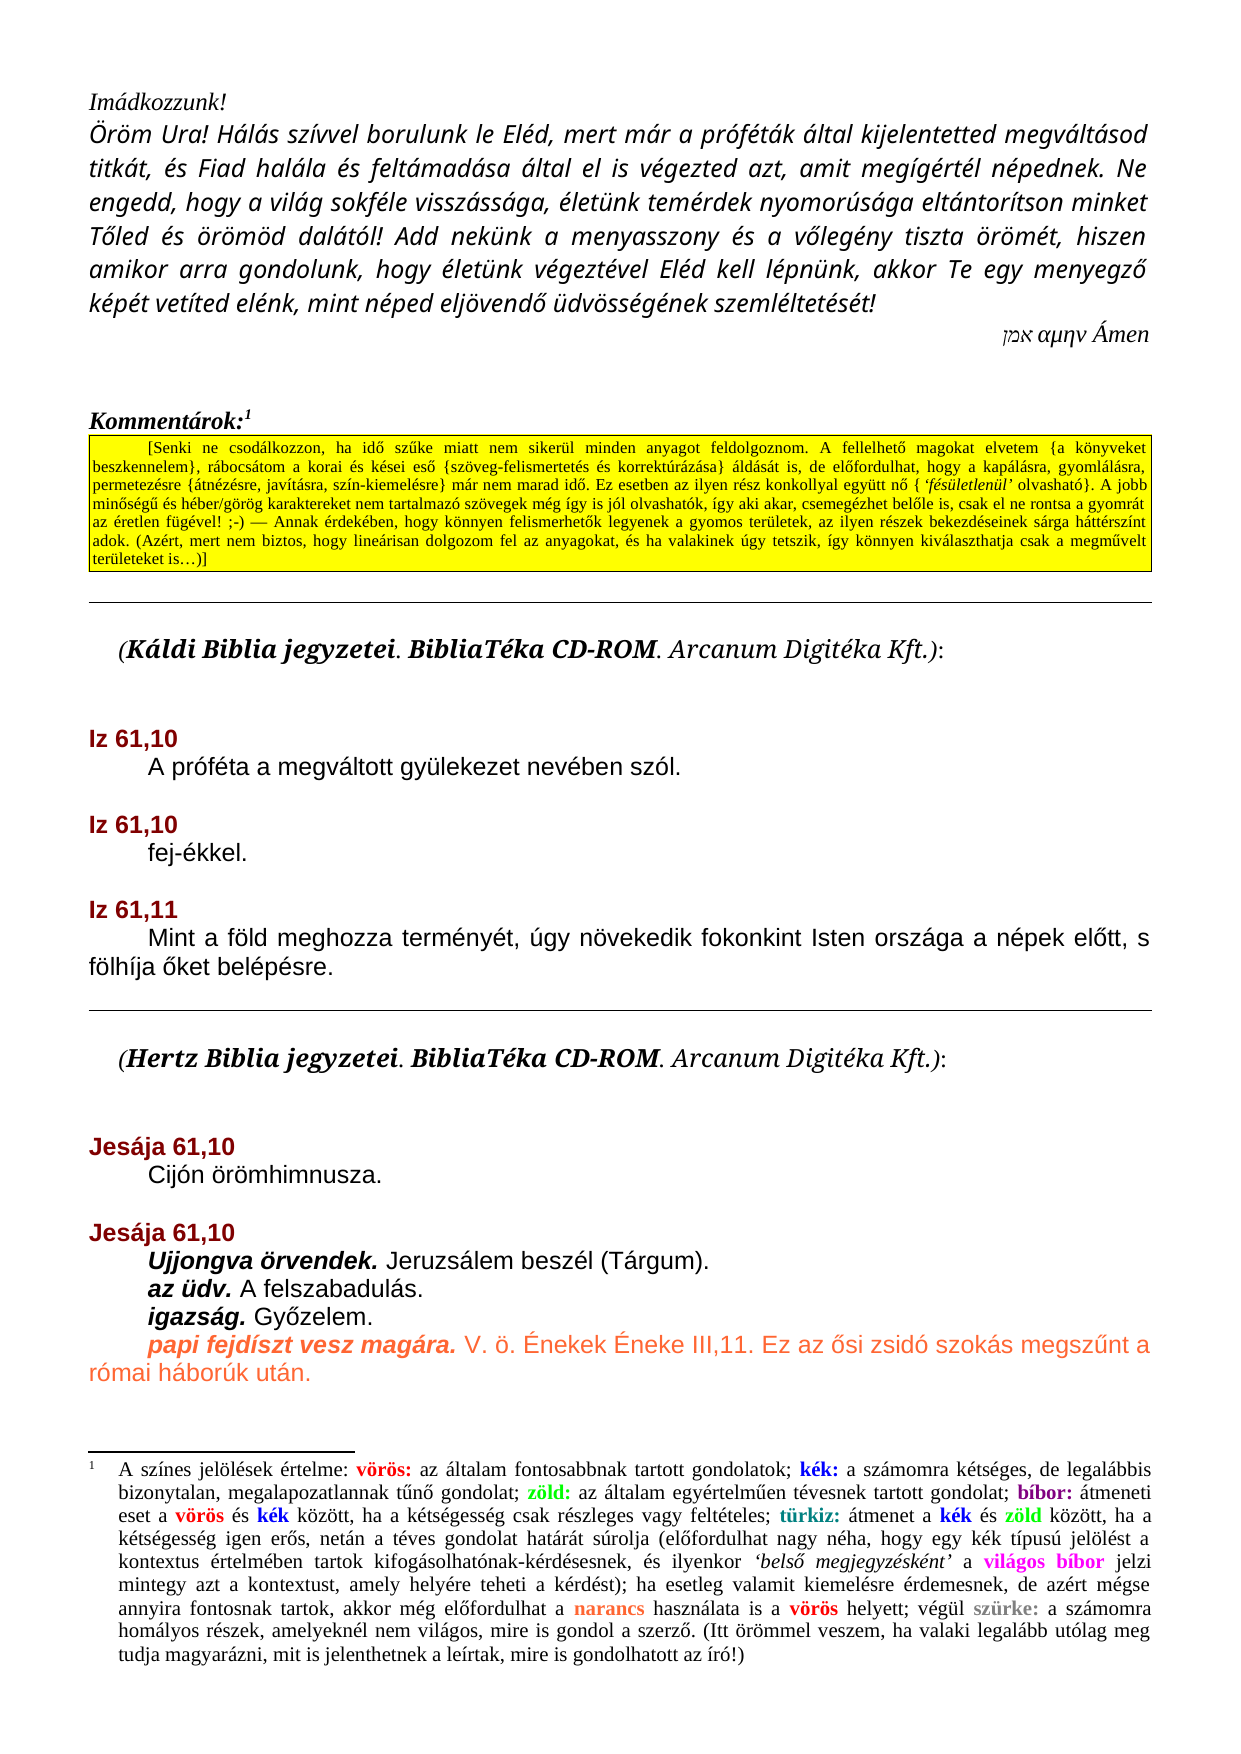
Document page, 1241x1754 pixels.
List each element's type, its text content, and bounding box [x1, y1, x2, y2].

text (Hertz Biblia jegyzetei. BibliaTéka CD-ROM. Arcanum Digitéka Kft.): [88, 1011, 1152, 1104]
text A próféta a megváltott gyülekezet nevében szól. [88, 753, 1152, 781]
text [Senki ne csodálkozzon, ha idő szűke miatt nem sikerül minden anyagot feldolgoznom. A fellelhető magokat elvetem {a könyveket beszkennelem}, rábocsátom a korai és kései eső {szöveg-felismertetés és korrektúrázása} áldását is, de előfordulhat, hogy a kapálásra, gyomlálásra, permetezésre {átnézésre, javításra, szín-kiemelésre} már nem marad idő. Ez esetben az ilyen rész konkollyal együtt nő {‘fésületlenül’ olvasható}. A jobb minőségű és héber/görög karaktereket nem tartalmazó szövegek még így is jól olvashatók, így aki akar, csemegézhet belőle is, csak el ne rontsa a gyomrát az éretlen fügével! ;‑) ― Annak érdekében, hogy könnyen felismerhetők legyenek a gyomos területek, az ilyen részek bekezdéseinek sárga háttérszínt adok. (Azért, mert nem biztos, hogy lineárisan dolgozom fel az anyagokat, és ha valakinek úgy tetszik, így könnyen kiválaszthatja csak a megművelt területeket is…)] [90, 436, 1151, 571]
text אמן αμην Ámen [88, 320, 1152, 348]
text Jesája 61,10 [88, 1219, 1152, 1247]
text Jesája 61,10 [88, 1133, 1152, 1161]
text Cijón örömhimnusza. [88, 1161, 1152, 1189]
text Imádkozzunk! [88, 88, 1152, 116]
text (Káldi Biblia jegyzetei. BibliaTéka CD-ROM. Arcanum Digitéka Kft.): [88, 603, 1152, 696]
text Mint a föld meghozza terményét, úgy növekedik fokonkint Isten országa a népek előtt, s fölhíja őket belépésre. [88, 924, 1152, 980]
text Ujjongva örvendek. Jeruzsálem beszél (Tárgum). [88, 1247, 1152, 1275]
text az üdv. A felszabadulás. [88, 1275, 1152, 1303]
text Kommentárok: [88, 407, 1152, 434]
text igazság. Győzelem. [88, 1303, 1152, 1331]
text A színes jelölések értelme: vörös: az általam fontosabbnak tartott gondolatok; kék: a számomra kétséges, de legalábbis bizonytalan, megalapozatlannak tűnő gondolat; zöld: az általam egyértelműen tévesnek tartott gondolat; bíbor: átmeneti eset a vörös és kék között, ha a kétségesség csak részleges vagy feltételes; türkiz: átmenet a kék és zöld között, ha a kétségesség igen erős, netán a téves gondolat határát súrolja (előfordulhat nagy néha, hogy egy kék típusú jelölést a kontextus értelmében tartok kifogásolhatónak-kérdésesnek, és ilyenkor ‘belső megjegyzésként’ a világos bíbor jelzi mintegy azt a kontextust, amely helyére teheti a kérdést); ha esetleg valamit kiemelésre érdemesnek, de azért mégse annyira fontosnak tartok, akkor még előfordulhat a narancs használata is a vörös helyett; végül szürke: a számomra homályos részek, amelyeknél nem világos, mire is gondol a szerző. (Itt örömmel veszem, ha valaki legalább utólag meg tudja magyarázni, mit is jelenthetnek a leírtak, mire is gondolhatott az író!) [88, 1458, 1152, 1665]
text Iz 61,10 [88, 811, 1152, 839]
text fej-ékkel. [88, 839, 1152, 867]
text Iz 61,10 [88, 725, 1152, 753]
text Iz 61,11 [88, 896, 1152, 924]
text papi fejdíszt vesz magára. V. ö. Énekek Éneke III,11. Ez az ősi zsidó szokás megszűnt a római háborúk után. [88, 1331, 1152, 1387]
text Öröm Ura! Hálás szívvel borulunk le Eléd, mert már a próféták által kijelentetted megváltásod titkát, és Fiad halála és feltámadása által el is végezted azt, amit megígértél népednek. Ne engedd, hogy a világ sokféle visszássága, életünk temérdek nyomorúsága eltántorítson minket Tőled és örömöd dalától! Add nekünk a menyasszony és a vőlegény tiszta örömét, hiszen amikor arra gondolunk, hogy életünk végeztével Eléd kell lépnünk, akkor Te egy menyegző képét vetíted elénk, mint néped eljövendő üdvösségének szemléltetését! [88, 116, 1152, 320]
